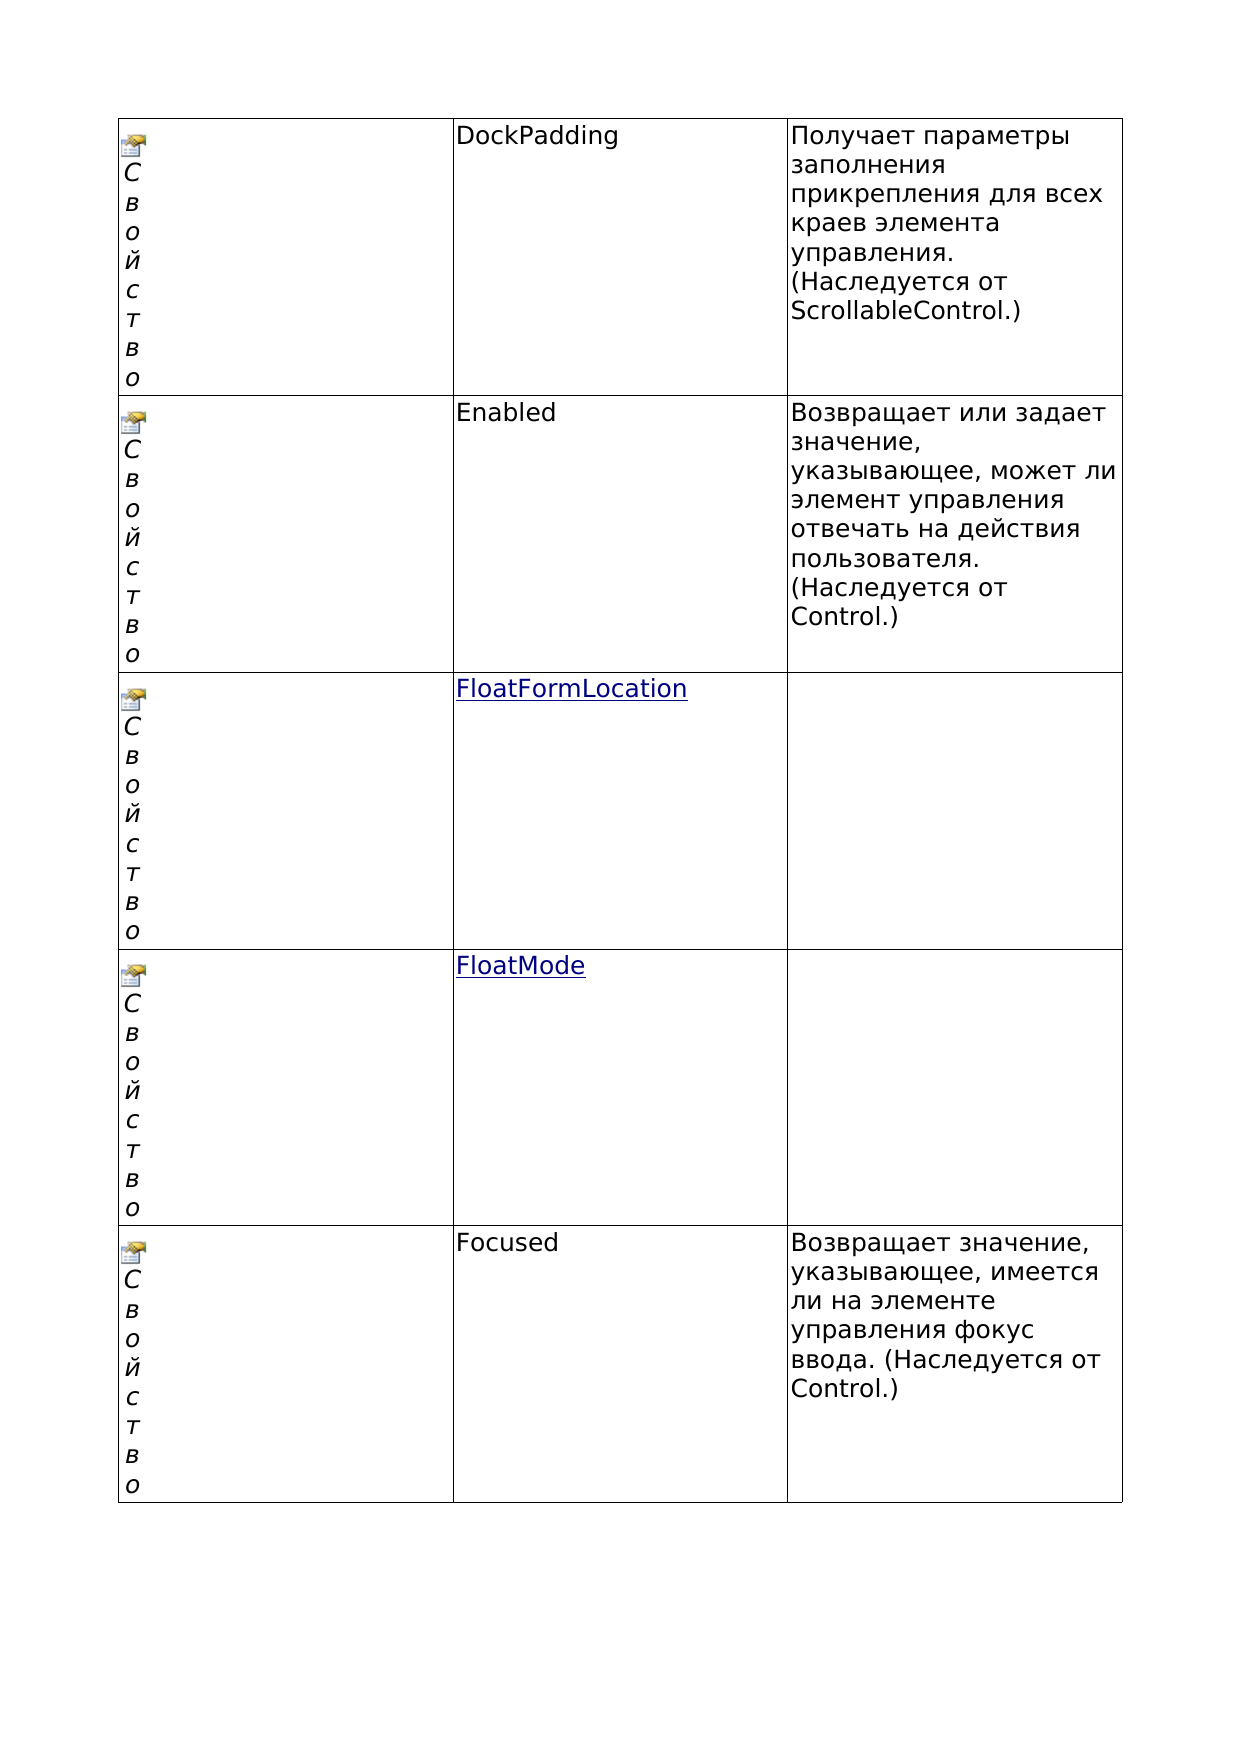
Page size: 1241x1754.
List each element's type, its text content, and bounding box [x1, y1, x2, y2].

table_cell [119, 673, 453, 948]
table_cell [788, 950, 1122, 1225]
table_cell Возвращает значение, указывающее, имеется ли на элементе управления фокус ввода. (Наследуется от Control.) [788, 1226, 1122, 1502]
table_cell DockPadding [454, 119, 787, 395]
table_cell FloatMode [454, 950, 787, 1225]
table_cell FloatFormLocation [454, 673, 787, 948]
picture [121, 133, 147, 159]
picture [121, 687, 147, 713]
table_cell [119, 950, 453, 1225]
table_cell [119, 119, 453, 395]
table_cell Возвращает или задает значение, указывающее, может ли элемент управления отвечать на действия пользователя. (Наследуется от Control.) [788, 396, 1122, 672]
table_cell [119, 396, 453, 672]
table_cell Enabled [454, 396, 787, 672]
table_cell [119, 1226, 453, 1502]
picture [121, 410, 147, 436]
picture [121, 1240, 147, 1266]
picture [121, 963, 147, 989]
table_cell Получает параметры заполнения прикрепления для всех краев элемента управления. (Наследуется от ScrollableControl.) [788, 119, 1122, 395]
table_cell [788, 673, 1122, 948]
table_cell Focused [454, 1226, 787, 1502]
